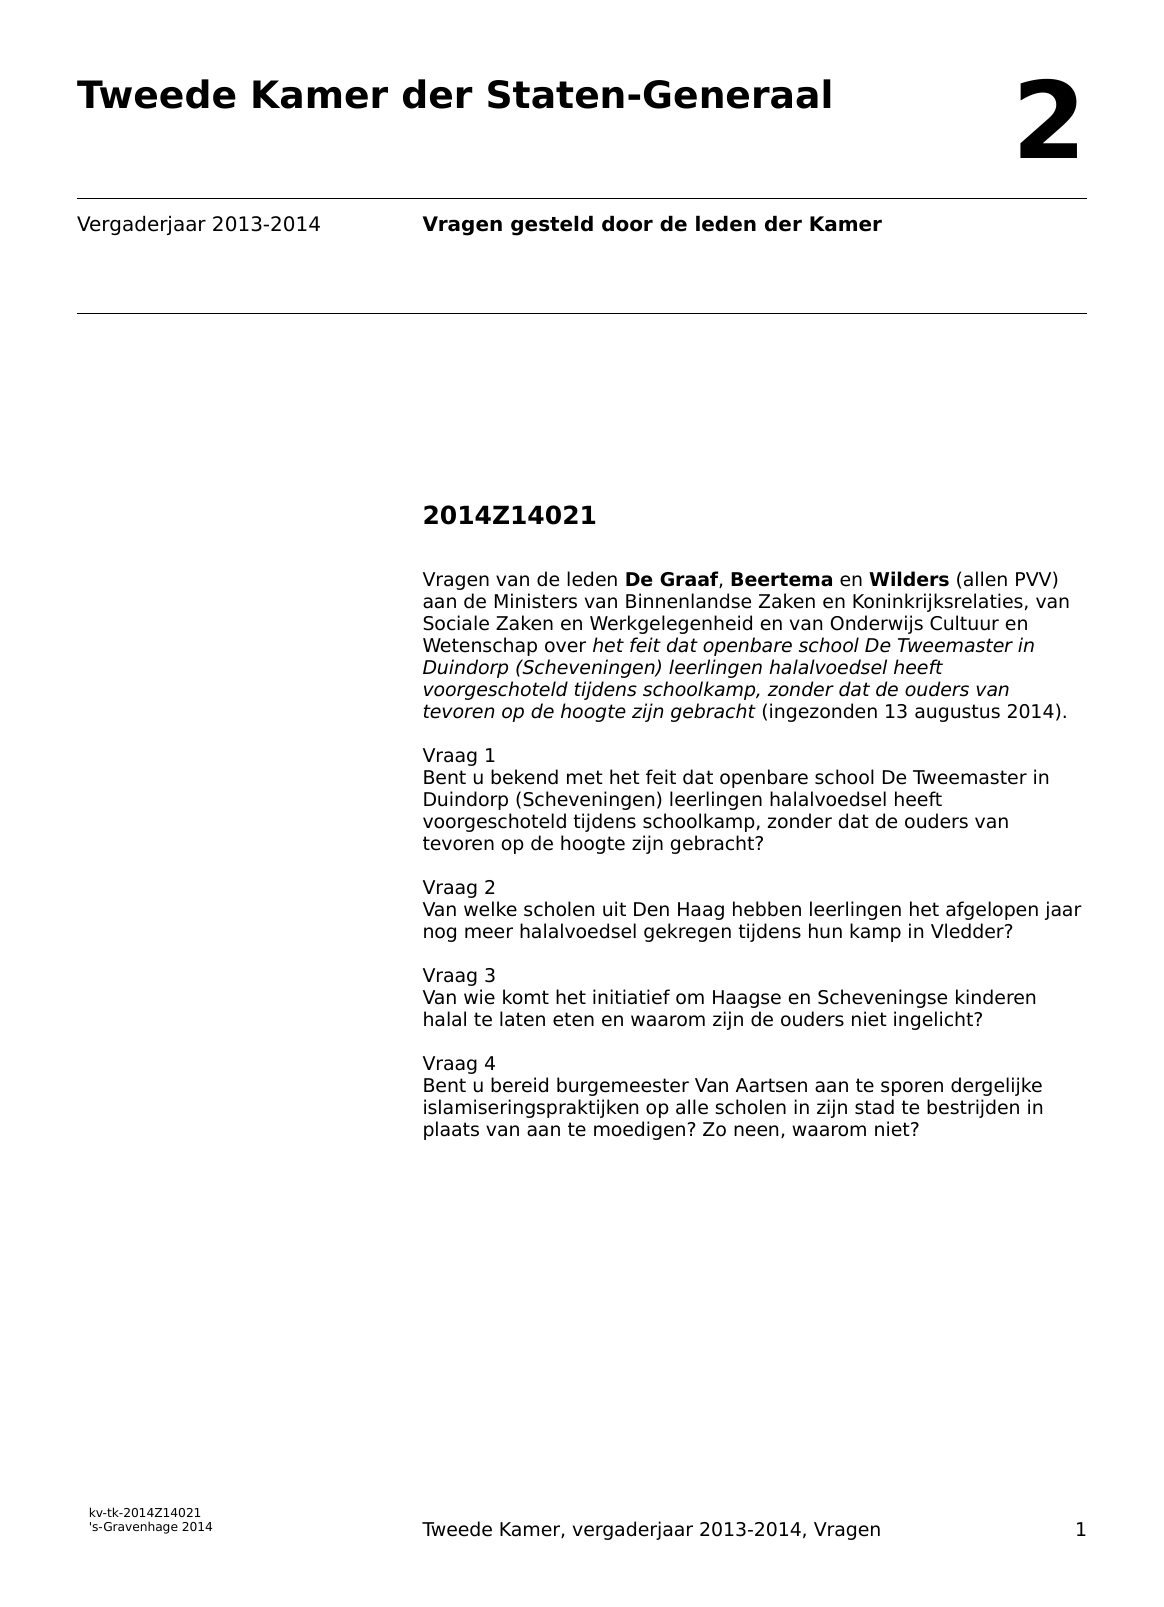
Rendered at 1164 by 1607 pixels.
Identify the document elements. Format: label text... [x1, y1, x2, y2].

text Van welke scholen uit Den Haag hebben leerlingen het afgelopen jaar nog meer halalvoedsel gekregen tijdens hun kamp in Vledder? [422, 899, 1087, 943]
text Vraag 4 [422, 1053, 1087, 1075]
text Vraag 3 [422, 965, 1087, 987]
table_header Tweede Kamer der Staten-Generaal [77, 59, 886, 198]
text 2014Z14021 [422, 501, 1087, 531]
table_cell Vergaderjaar 2013-2014 [77, 199, 422, 313]
text Vraag 2 [422, 877, 1087, 899]
text kv-tk-2014Z14021 [88, 1506, 323, 1520]
table_cell Vragen gesteld door de leden der Kamer [422, 199, 1087, 313]
text Vraag 1 [422, 745, 1087, 767]
text 's-Gravenhage 2014 [88, 1520, 323, 1534]
text Van wie komt het initiatief om Haagse en Scheveningse kinderen halal te laten eten en waarom zijn de ouders niet ingelicht? [422, 987, 1087, 1031]
text Bent u bereid burgemeester Van Aartsen aan te sporen dergelijke islamiseringspraktijken op alle scholen in zijn stad te bestrijden in plaats van aan te moedigen? Zo neen, waarom niet? [422, 1075, 1087, 1141]
table_header 2 [886, 59, 1087, 198]
text Vragen van de leden De Graaf, Beertema en Wilders (allen PVV) aan de Ministers van Binnenlandse Zaken en Koninkrijksrelaties, van Sociale Zaken en Werkgelegenheid en van Onderwijs Cultuur en Wetenschap over het feit dat openbare school De Tweemaster in Duindorp (Scheveningen) leerlingen halalvoedsel heeft voorgeschoteld tijdens schoolkamp, zonder dat de ouders van tevoren op de hoogte zijn gebracht (ingezonden 13 augustus 2014). [422, 569, 1087, 723]
text Bent u bekend met het feit dat openbare school De Tweemaster in Duindorp (Scheveningen) leerlingen halalvoedsel heeft voorgeschoteld tijdens schoolkamp, zonder dat de ouders van tevoren op de hoogte zijn gebracht? [422, 767, 1087, 855]
